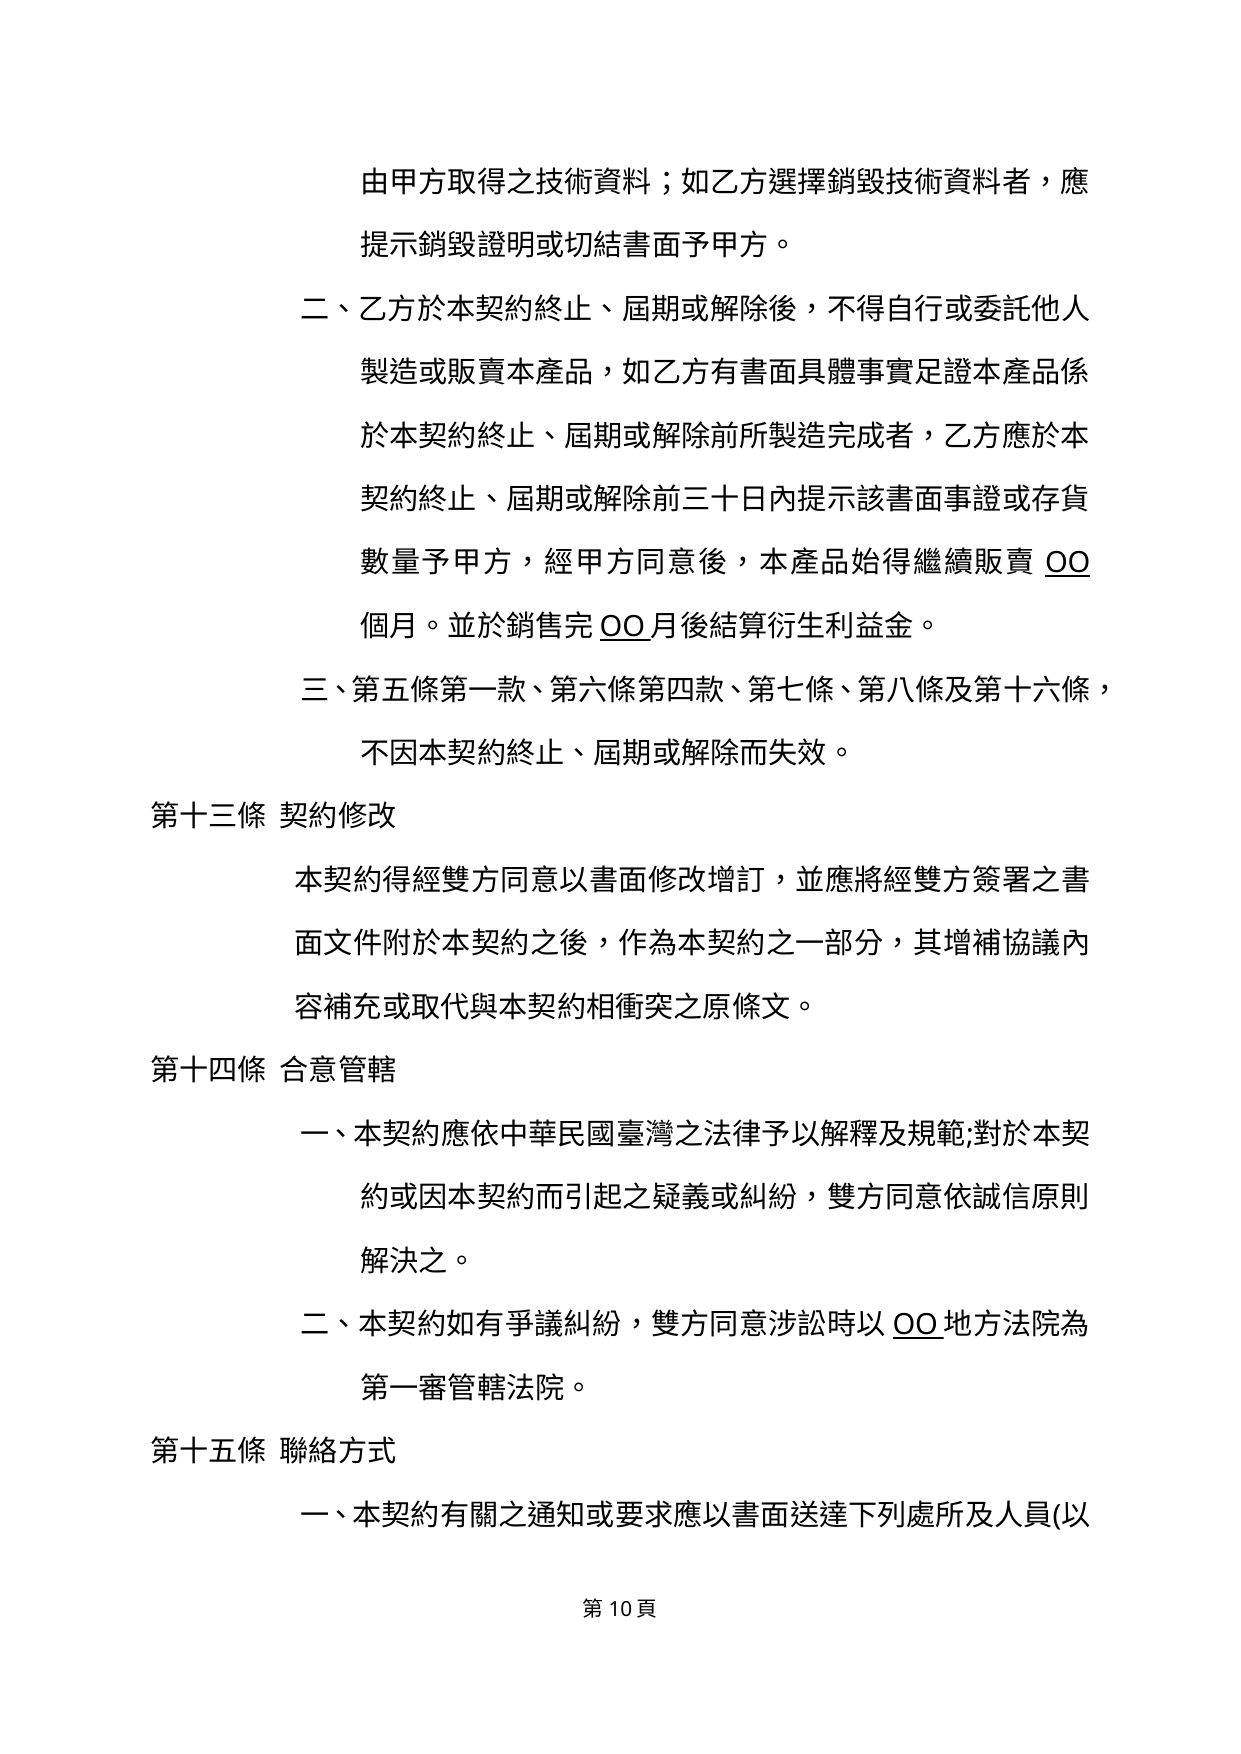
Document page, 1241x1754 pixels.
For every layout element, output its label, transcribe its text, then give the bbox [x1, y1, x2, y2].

text 本契約得經雙方同意以書面修改增訂，並應將經雙方簽署之書面文件附於本契約之後，作為本契約之一部分，其增補協議內容補充或取代與本契約相衝突之原條文。 [294, 856, 1090, 1026]
text 由甲方取得之技術資料；如乙方選擇銷毀技術資料者，應提示銷毀證明或切結書面予甲方。 [300, 158, 1090, 264]
subtitle 第十三條 契約修改 [150, 793, 1090, 835]
subtitle 第十五條 聯絡方式 [150, 1428, 1090, 1470]
text 一、本契約有關之通知或要求應以書面送達下列處所及人員(以 [300, 1491, 1090, 1533]
text 一、本契約應依中華民國臺灣之法律予以解釋及規範;對於本契約或因本契約而引起之疑義或糾紛，雙方同意依誠信原則解決之。 [300, 1110, 1090, 1279]
text 三、第五條第一款、第六條第四款、第七條、第八條及第十六條，不因本契約終止、屆期或解除而失效。 [300, 666, 1090, 772]
text 二、本契約如有爭議糾紛，雙方同意涉訟時以OO地方法院為第一審管轄法院。 [300, 1301, 1090, 1406]
subtitle 第十四條 合意管轄 [150, 1047, 1090, 1089]
text 二、乙方於本契約終止、屆期或解除後，不得自行或委託他人製造或販賣本產品，如乙方有書面具體事實足證本產品係於本契約終止、屆期或解除前所製造完成者，乙方應於本契約終止、屆期或解除前三十日內提示該書面事證或存貨數量予甲方，經甲方同意後，本產品始得繼續販賣 OO 個月。並於銷售完OO月後結算衍生利益金。 [300, 285, 1090, 645]
